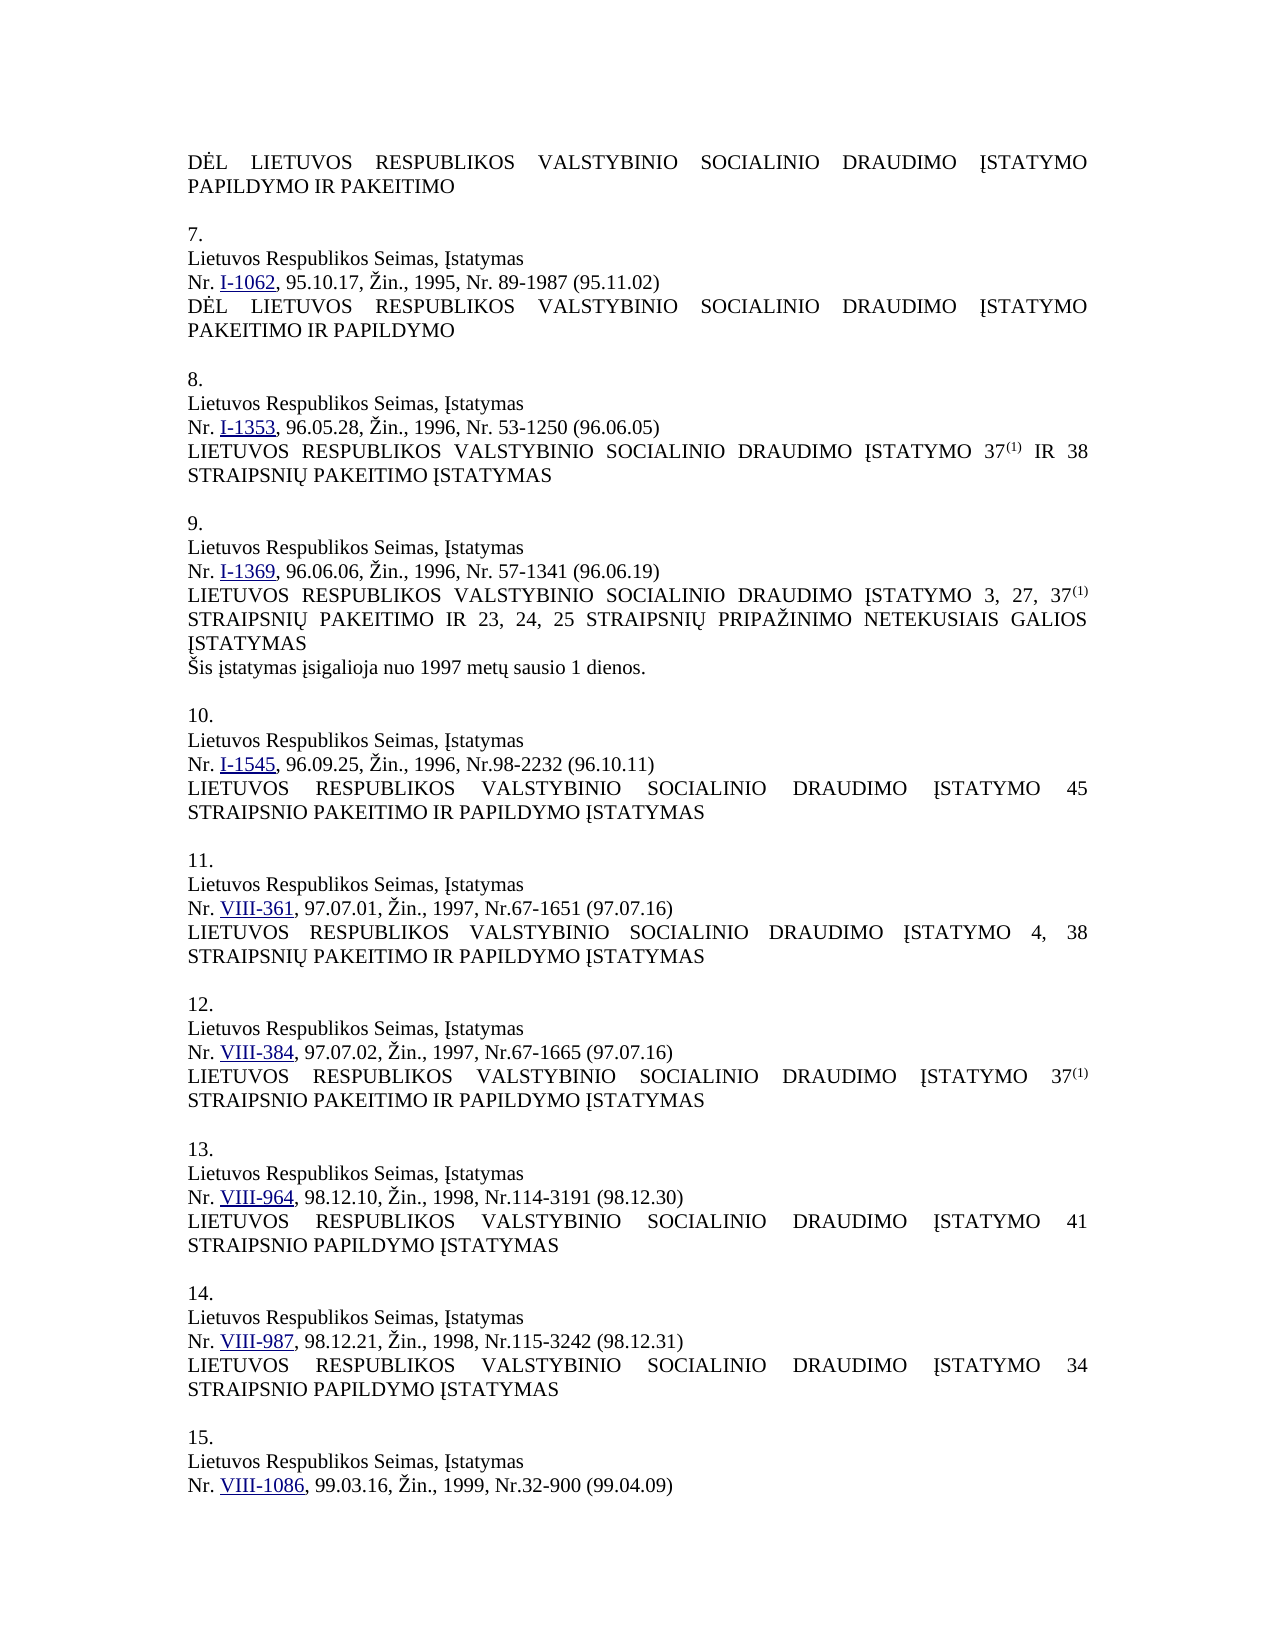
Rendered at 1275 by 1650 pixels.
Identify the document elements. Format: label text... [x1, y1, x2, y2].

text Nr. VIII-964, 98.12.10, Žin., 1998, Nr.114-3191 (98.12.30) [187, 1185, 1088, 1209]
text Nr. VIII-987, 98.12.21, Žin., 1998, Nr.115-3242 (98.12.31) [187, 1329, 1088, 1353]
text Šis įstatymas įsigalioja nuo 1997 metų sausio 1 dienos. [187, 655, 1088, 679]
text Nr. I-1369, 96.06.06, Žin., 1996, Nr. 57-1341 (96.06.19) [187, 559, 1088, 583]
text Lietuvos Respublikos Seimas, Įstatymas [187, 872, 1088, 896]
text Nr. I-1545, 96.09.25, Žin., 1996, Nr.98-2232 (96.10.11) [187, 752, 1088, 776]
text 14. [187, 1281, 1088, 1305]
text 15. [187, 1425, 1088, 1449]
text DĖL LIETUVOS RESPUBLIKOS VALSTYBINIO SOCIALINIO DRAUDIMO ĮSTATYMO PAKEITIMO IR PAPILDYMO [187, 294, 1088, 342]
text Lietuvos Respublikos Seimas, Įstatymas [187, 1449, 1088, 1473]
text Nr. I-1062, 95.10.17, Žin., 1995, Nr. 89-1987 (95.11.02) [187, 270, 1088, 294]
text Lietuvos Respublikos Seimas, Įstatymas [187, 535, 1088, 559]
text Lietuvos Respublikos Seimas, Įstatymas [187, 727, 1088, 752]
text 7. [187, 222, 1088, 246]
text Nr. VIII-1086, 99.03.16, Žin., 1999, Nr.32-900 (99.04.09) [187, 1473, 1088, 1497]
text LIETUVOS RESPUBLIKOS VALSTYBINIO SOCIALINIO DRAUDIMO ĮSTATYMO 3, 27, 37(1) STRAIPSNIŲ PAKEITIMO IR 23, 24, 25 STRAIPSNIŲ PRIPAŽINIMO NETEKUSIAIS GALIOS ĮSTATYMAS [187, 583, 1088, 655]
text LIETUVOS RESPUBLIKOS VALSTYBINIO SOCIALINIO DRAUDIMO ĮSTATYMO 41 STRAIPSNIO PAPILDYMO ĮSTATYMAS [187, 1209, 1088, 1257]
text LIETUVOS RESPUBLIKOS VALSTYBINIO SOCIALINIO DRAUDIMO ĮSTATYMO 45 STRAIPSNIO PAKEITIMO IR PAPILDYMO ĮSTATYMAS [187, 776, 1088, 824]
text 9. [187, 511, 1088, 535]
text LIETUVOS RESPUBLIKOS VALSTYBINIO SOCIALINIO DRAUDIMO ĮSTATYMO 37(1) IR 38 STRAIPSNIŲ PAKEITIMO ĮSTATYMAS [187, 439, 1088, 487]
text LIETUVOS RESPUBLIKOS VALSTYBINIO SOCIALINIO DRAUDIMO ĮSTATYMO 37(1) STRAIPSNIO PAKEITIMO IR PAPILDYMO ĮSTATYMAS [187, 1064, 1088, 1112]
text DĖL LIETUVOS RESPUBLIKOS VALSTYBINIO SOCIALINIO DRAUDIMO ĮSTATYMO PAPILDYMO IR PAKEITIMO [187, 150, 1088, 198]
text Lietuvos Respublikos Seimas, Įstatymas [187, 1305, 1088, 1329]
text Nr. VIII-361, 97.07.01, Žin., 1997, Nr.67-1651 (97.07.16) [187, 896, 1088, 920]
text Lietuvos Respublikos Seimas, Įstatymas [187, 246, 1088, 270]
text Lietuvos Respublikos Seimas, Įstatymas [187, 1016, 1088, 1040]
text Lietuvos Respublikos Seimas, Įstatymas [187, 1161, 1088, 1185]
text Lietuvos Respublikos Seimas, Įstatymas [187, 391, 1088, 415]
text 11. [187, 848, 1088, 872]
text Nr. VIII-384, 97.07.02, Žin., 1997, Nr.67-1665 (97.07.16) [187, 1040, 1088, 1064]
text LIETUVOS RESPUBLIKOS VALSTYBINIO SOCIALINIO DRAUDIMO ĮSTATYMO 4, 38 STRAIPSNIŲ PAKEITIMO IR PAPILDYMO ĮSTATYMAS [187, 920, 1088, 968]
text LIETUVOS RESPUBLIKOS VALSTYBINIO SOCIALINIO DRAUDIMO ĮSTATYMO 34 STRAIPSNIO PAPILDYMO ĮSTATYMAS [187, 1353, 1088, 1401]
text 13. [187, 1137, 1088, 1161]
text 12. [187, 992, 1088, 1016]
text Nr. I-1353, 96.05.28, Žin., 1996, Nr. 53-1250 (96.06.05) [187, 415, 1088, 439]
text 8. [187, 367, 1088, 391]
text 10. [187, 703, 1088, 727]
